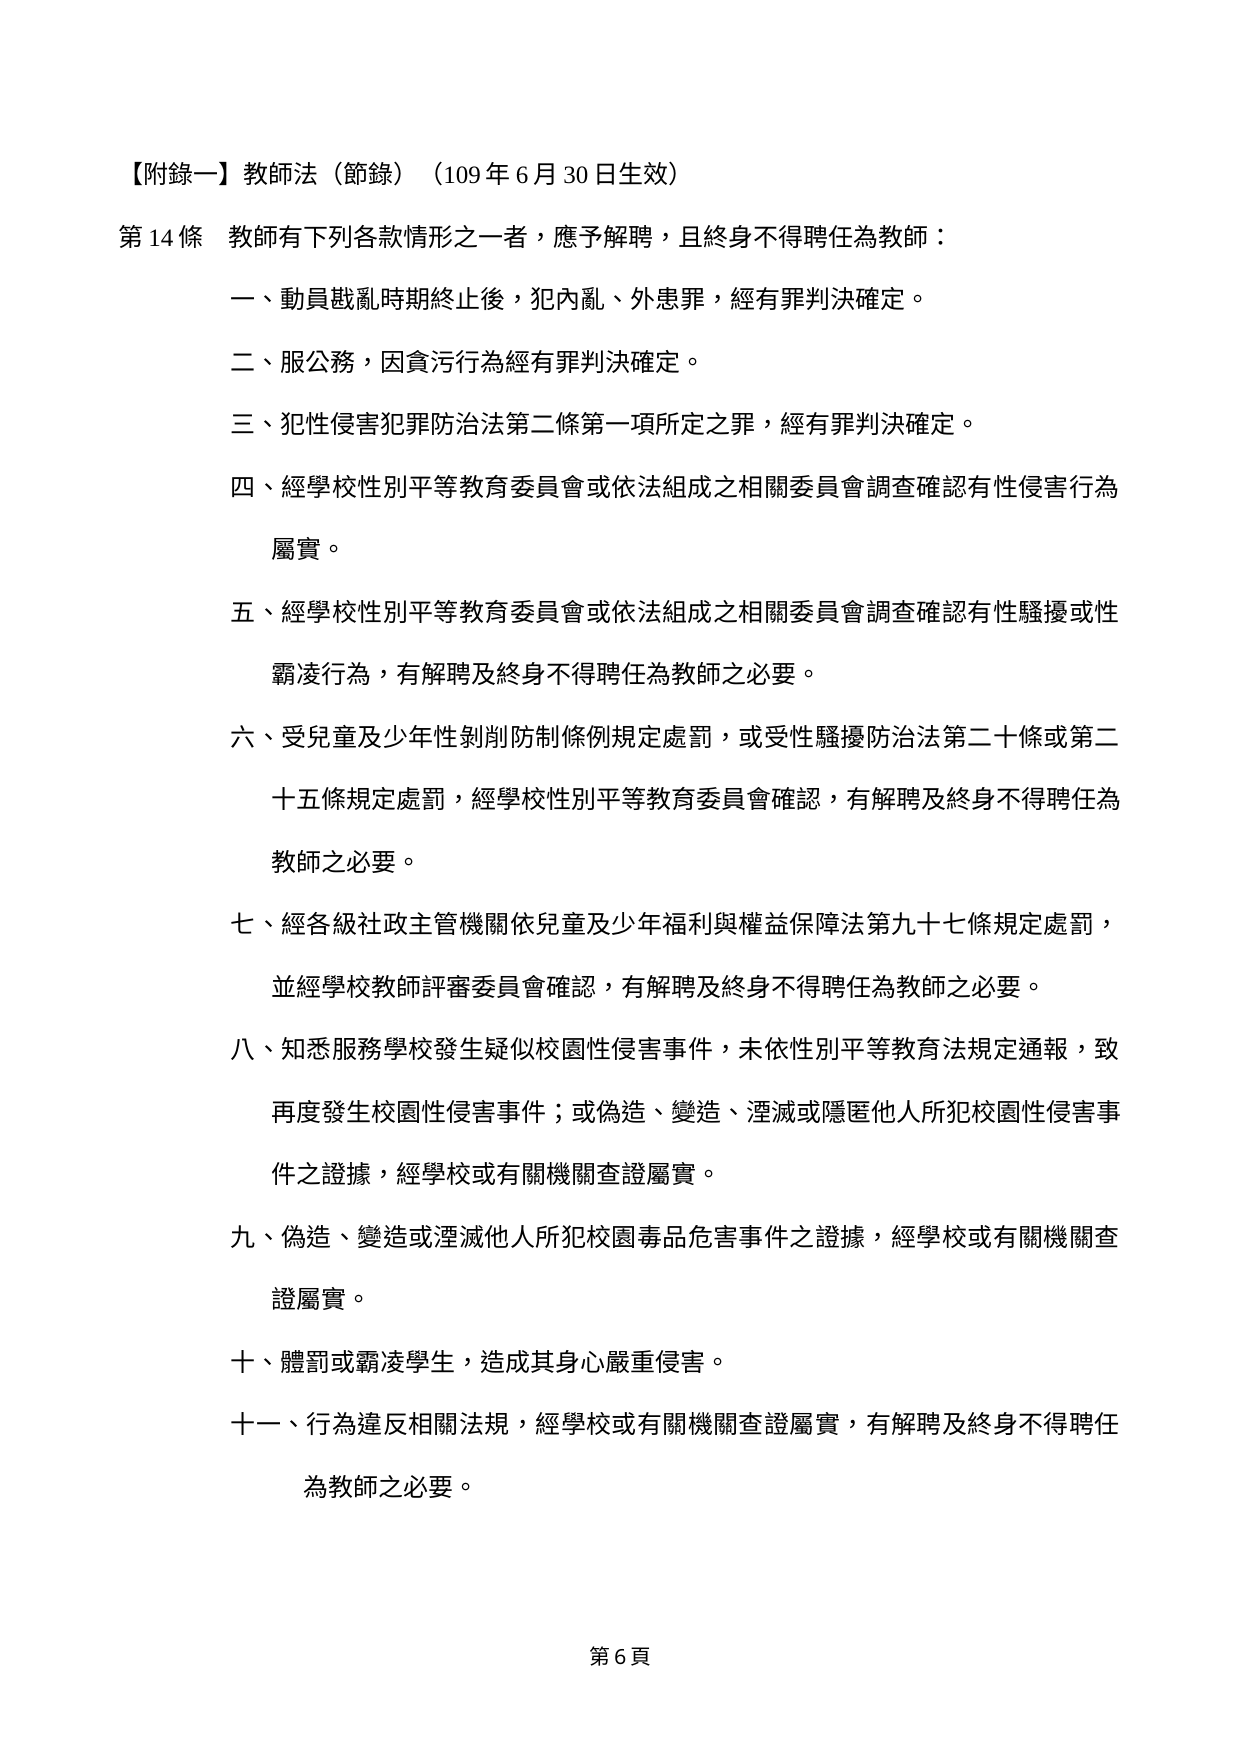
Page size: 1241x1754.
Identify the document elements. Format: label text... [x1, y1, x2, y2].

text 【附錄一】教師法（節錄）（109年6月30日生效） [118, 131, 1122, 193]
text 九、偽造、變造或湮滅他人所犯校園毒品危害事件之證據，經學校或有關機關查證屬實。 [230, 1193, 1122, 1318]
text 六、受兒童及少年性剝削防制條例規定處罰，或受性騷擾防治法第二十條或第二十五條規定處罰，經學校性別平等教育委員會確認，有解聘及終身不得聘任為教師之必要。 [230, 693, 1122, 881]
text 八、知悉服務學校發生疑似校園性侵害事件，未依性別平等教育法規定通報，致再度發生校園性侵害事件；或偽造、變造、湮滅或隱匿他人所犯校園性侵害事件之證據，經學校或有關機關查證屬實。 [230, 1006, 1122, 1193]
text 十一、行為違反相關法規，經學校或有關機關查證屬實，有解聘及終身不得聘任為教師之必要。 [230, 1381, 1122, 1506]
text 一、動員戡亂時期終止後，犯內亂、外患罪，經有罪判決確定。 [230, 256, 1122, 318]
text 二、服公務，因貪污行為經有罪判決確定。 [230, 318, 1122, 381]
text 七、經各級社政主管機關依兒童及少年福利與權益保障法第九十七條規定處罰，並經學校教師評審委員會確認，有解聘及終身不得聘任為教師之必要。 [230, 881, 1122, 1006]
text 三、犯性侵害犯罪防治法第二條第一項所定之罪，經有罪判決確定。 [230, 381, 1122, 443]
text 五、經學校性別平等教育委員會或依法組成之相關委員會調查確認有性騷擾或性霸凌行為，有解聘及終身不得聘任為教師之必要。 [230, 568, 1122, 693]
text 四、經學校性別平等教育委員會或依法組成之相關委員會調查確認有性侵害行為屬實。 [230, 443, 1122, 568]
text 第14條 教師有下列各款情形之一者，應予解聘，且終身不得聘任為教師： [118, 193, 1122, 256]
text 十、體罰或霸凌學生，造成其身心嚴重侵害。 [230, 1318, 1122, 1381]
